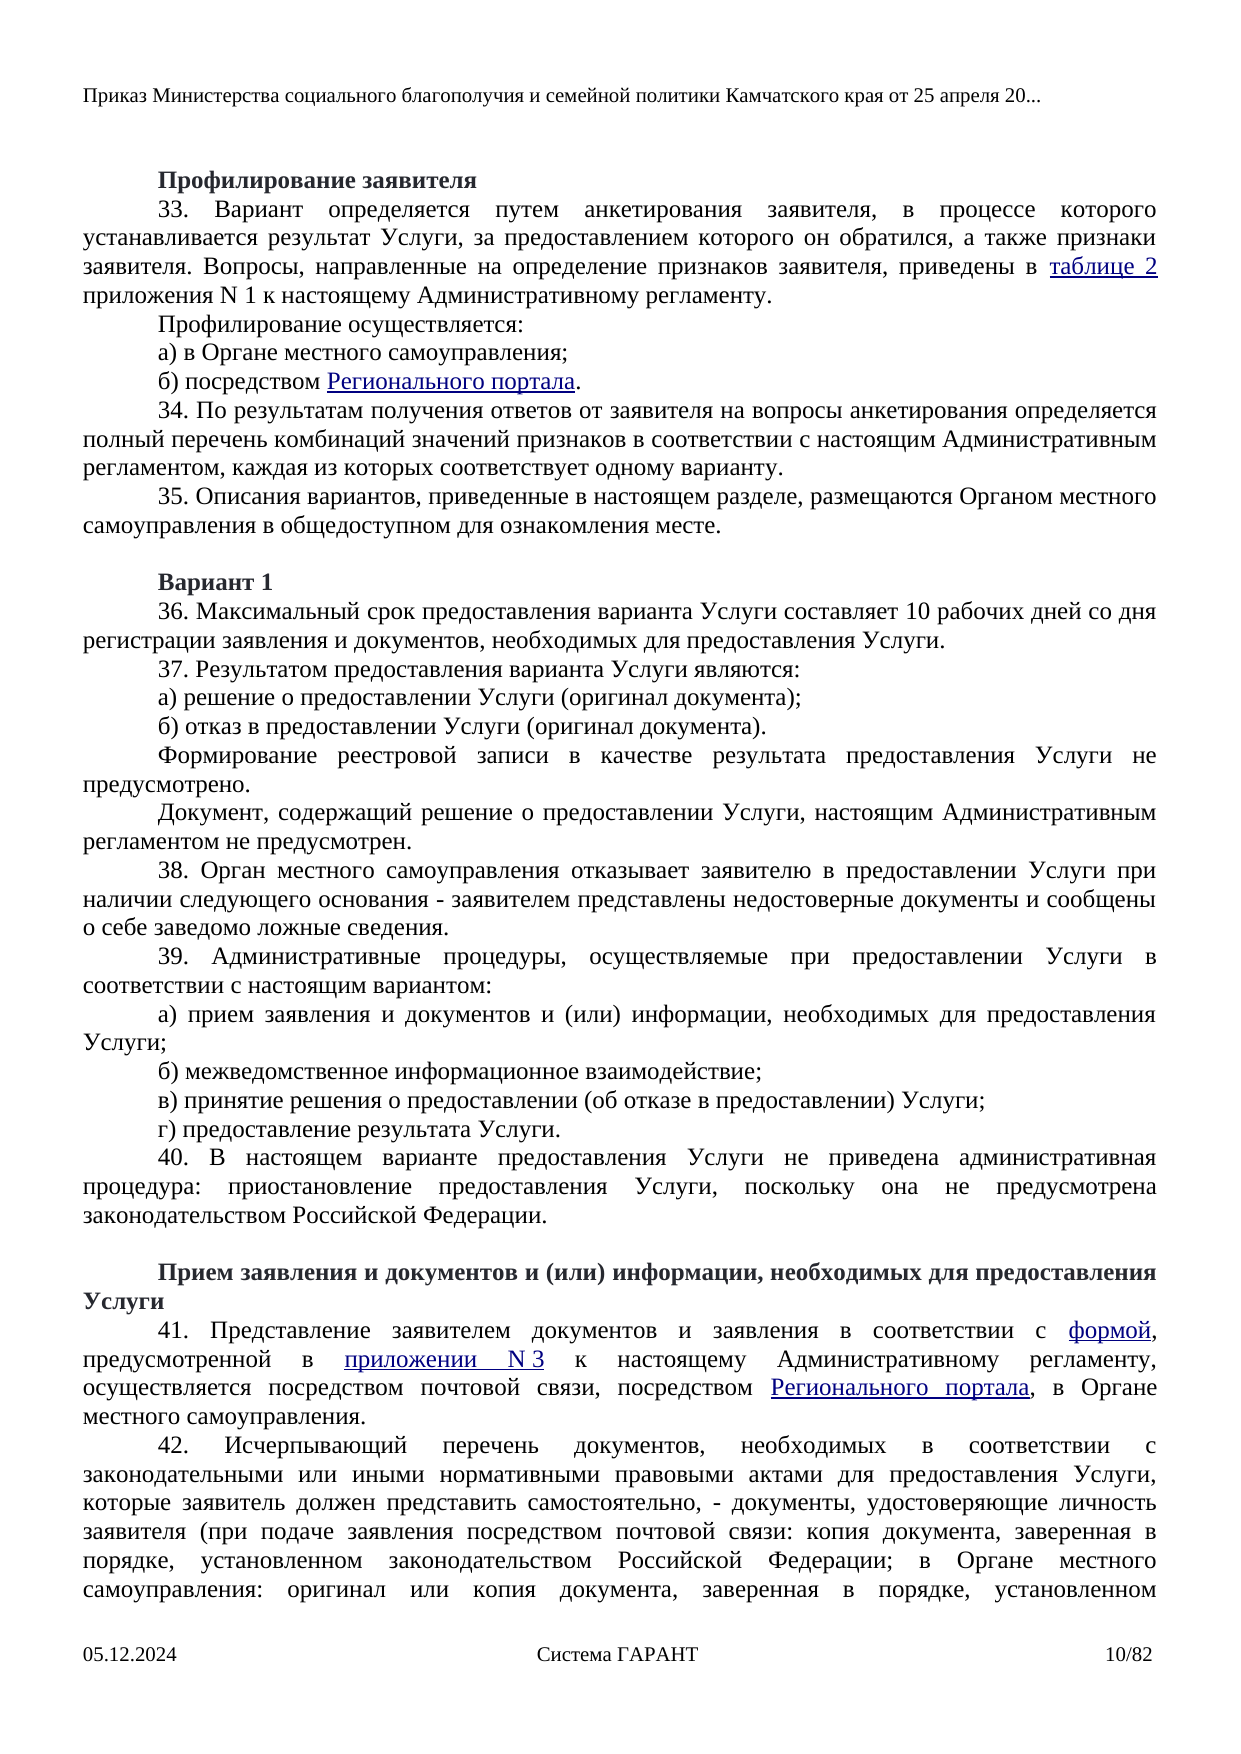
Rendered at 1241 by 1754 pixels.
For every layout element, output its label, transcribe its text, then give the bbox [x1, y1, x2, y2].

text б) межведомственное информационное взаимодействие; [83, 1056, 1157, 1085]
text 36. Максимальный срок предоставления варианта Услуги составляет 10 рабочих дней со дня регистрации заявления и документов, необходимых для предоставления Услуги. [83, 596, 1157, 654]
text г) предоставление результата Услуги. [83, 1114, 1157, 1142]
text 39. Административные процедуры, осуществляемые при предоставлении Услуги в соответствии с настоящим вариантом: [83, 941, 1157, 999]
text Профилирование заявителя [83, 165, 1157, 194]
text 35. Описания вариантов, приведенные в настоящем разделе, размещаются Органом местного самоуправления в общедоступном для ознакомления месте. [83, 481, 1157, 539]
text 40. В настоящем варианте предоставления Услуги не приведена административная процедура: приостановление предоставления Услуги, поскольку она не предусмотрена законодательством Российской Федерации. [83, 1142, 1157, 1229]
text а) решение о предоставлении Услуги (оригинал документа); [83, 682, 1157, 711]
text Профилирование осуществляется: [83, 309, 1157, 337]
text в) принятие решения о предоставлении (об отказе в предоставлении) Услуги; [83, 1085, 1157, 1114]
text Вариант 1 [83, 567, 1157, 596]
text а) прием заявления и документов и (или) информации, необходимых для предоставления Услуги; [83, 999, 1157, 1056]
text а) в Органе местного самоуправления; [83, 337, 1157, 366]
text Документ, содержащий решение о предоставлении Услуги, настоящим Административным регламентом не предусмотрен. [83, 797, 1157, 855]
text 37. Результатом предоставления варианта Услуги являются: [83, 654, 1157, 682]
text 42. Исчерпывающий перечень документов, необходимых в соответствии с законодательными или иными нормативными правовыми актами для предоставления Услуги, которые заявитель должен представить самостоятельно, - документы, удостоверяющие личность заявителя (при подаче заявления посредством почтовой связи: копия документа, заверенная в порядке, установленном законодательством Российской Федерации; в Органе местного самоуправления: оригинал или копия документа, заверенная в порядке, установленном [83, 1430, 1157, 1602]
text б) отказ в предоставлении Услуги (оригинал документа). [83, 711, 1157, 740]
text 38. Орган местного самоуправления отказывает заявителю в предоставлении Услуги при наличии следующего основания - заявителем представлены недостоверные документы и сообщены о себе заведомо ложные сведения. [83, 855, 1157, 941]
text Формирование реестровой записи в качестве результата предоставления Услуги не предусмотрено. [83, 740, 1157, 797]
text б) посредством Регионального портала. [83, 366, 1157, 395]
text 33. Вариант определяется путем анкетирования заявителя, в процессе которого устанавливается результат Услуги, за предоставлением которого он обратился, а также признаки заявителя. Вопросы, направленные на определение признаков заявителя, приведены в таблице 2 приложения N 1 к настоящему Административному регламенту. [83, 194, 1157, 309]
text Прием заявления и документов и (или) информации, необходимых для предоставления Услуги [83, 1257, 1157, 1315]
text 41. Представление заявителем документов и заявления в соответствии с формой, предусмотренной в приложении N 3 к настоящему Административному регламенту, осуществляется посредством почтовой связи, посредством Регионального портала, в Органе местного самоуправления. [83, 1315, 1157, 1430]
text 34. По результатам получения ответов от заявителя на вопросы анкетирования определяется полный перечень комбинаций значений признаков в соответствии с настоящим Административным регламентом, каждая из которых соответствует одному варианту. [83, 395, 1157, 481]
